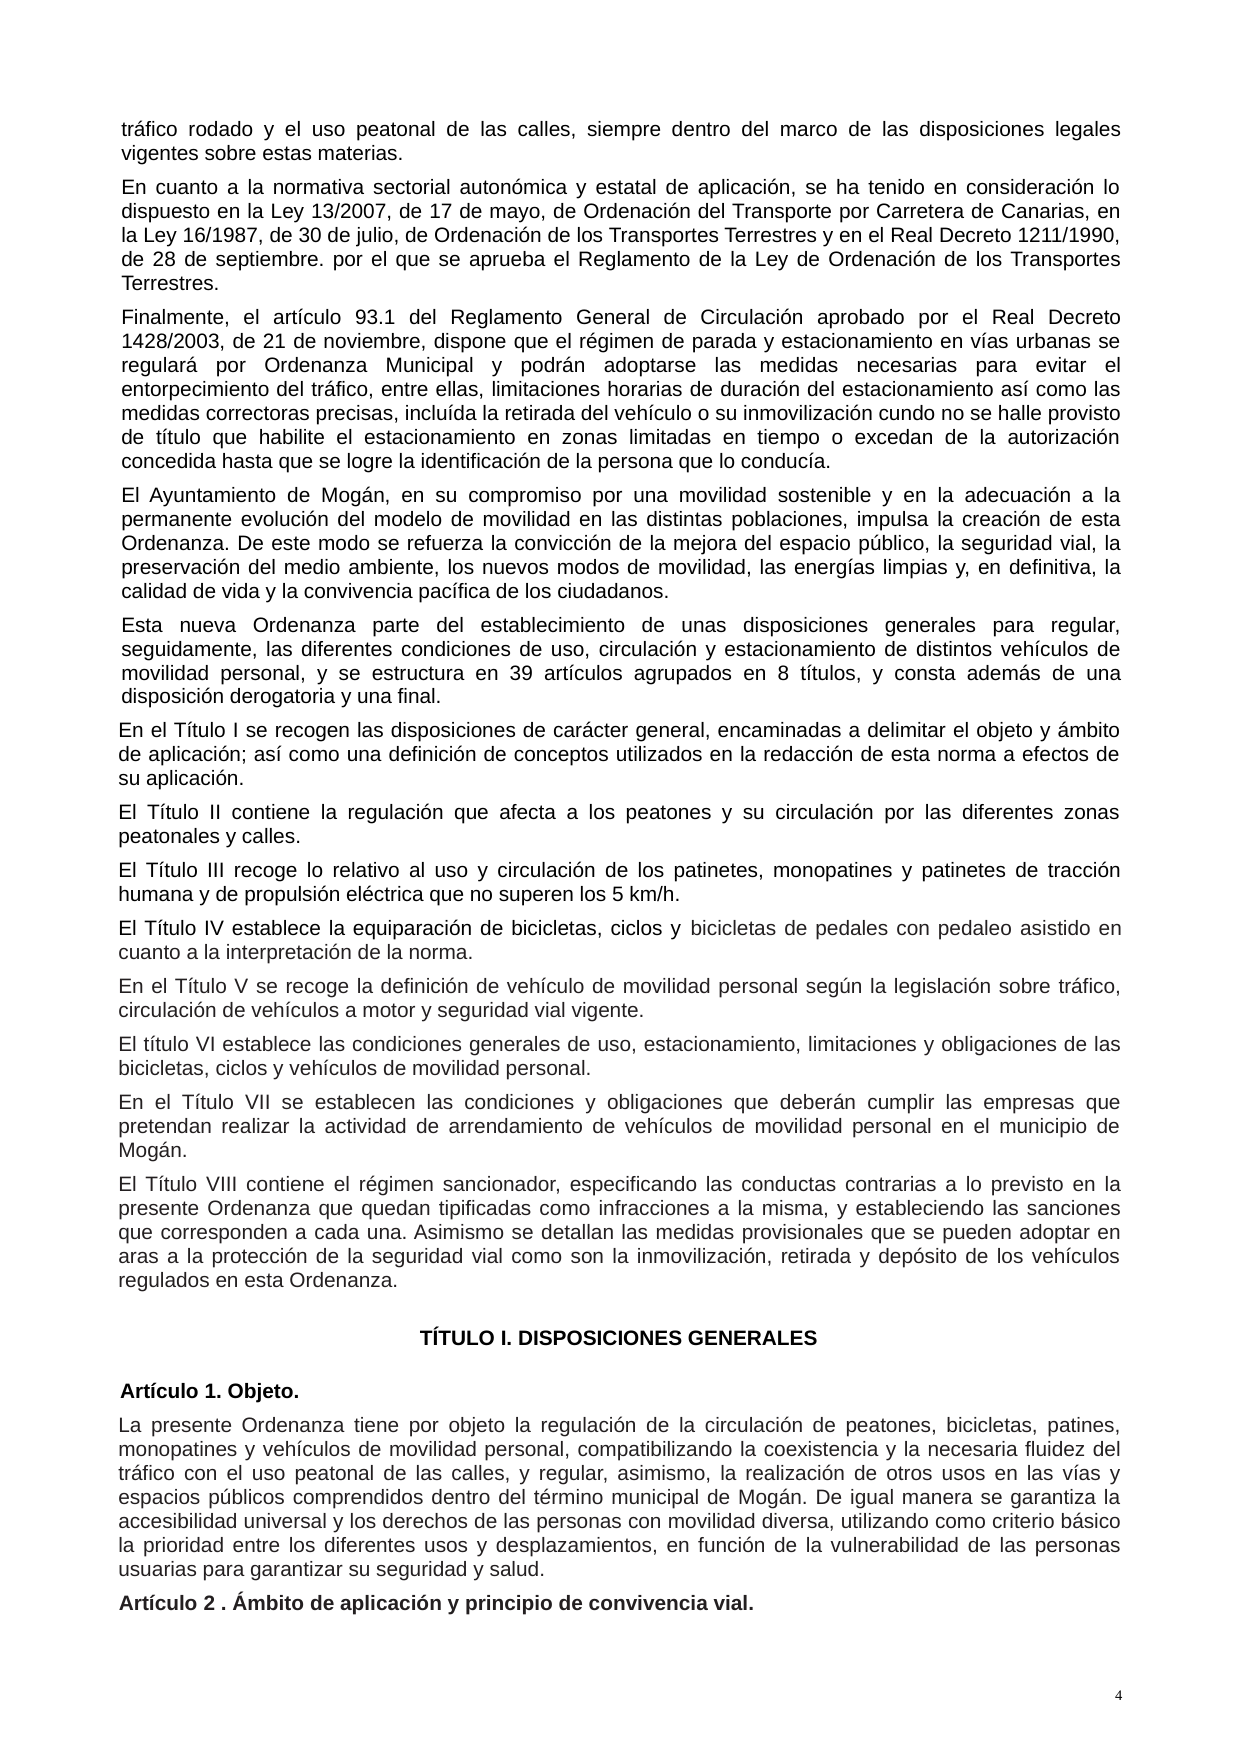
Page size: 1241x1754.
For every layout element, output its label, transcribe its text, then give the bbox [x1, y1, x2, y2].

text En el Título V se recoge la definición de vehículo de movilidad personal según la legislación sobre tráfico, circulación de vehículos a motor y seguridad vial vigente. [118, 974, 1122, 1022]
text El Título VIII contiene el régimen sancionador, especificando las conductas contrarias a lo previsto en la presente Ordenanza que quedan tipificadas como infracciones a la misma, y estableciendo las sanciones que corresponden a cada una. Asimismo se detallan las medidas provisionales que se pueden adoptar en aras a la protección de la seguridad vial como son la inmovilización, retirada y depósito de los vehículos regulados en esta Ordenanza. [118, 1172, 1122, 1291]
text El Ayuntamiento de Mogán, en su compromiso por una movilidad sostenible y en la adecuación a la permanente evolución del modelo de movilidad en las distintas poblaciones, impulsa la creación de esta Ordenanza. De este modo se refuerza la convicción de la mejora del espacio público, la seguridad vial, la preservación del medio ambiente, los nuevos modos de movilidad, las energías limpias y, en definitiva, la calidad de vida y la convivencia pacífica de los ciudadanos. [121, 483, 1122, 602]
text La presente Ordenanza tiene por objeto la regulación de la circulación de peatones, bicicletas, patines, monopatines y vehículos de movilidad personal, compatibilizando la coexistencia y la necesaria fluidez del tráfico con el uso peatonal de las calles, y regular, asimismo, la realización de otros usos en las vías y espacios públicos comprendidos dentro del término municipal de Mogán. De igual manera se garantiza la accesibilidad universal y los derechos de las personas con movilidad diversa, utilizando como criterio básico la prioridad entre los diferentes usos y desplazamientos, en función de la vulnerabilidad de las personas usuarias para garantizar su seguridad y salud. [118, 1413, 1122, 1581]
text El Título IV establece la equiparación de bicicletas, ciclos y bicicletas de pedales con pedaleo asistido en cuanto a la interpretación de la norma. [118, 916, 1122, 964]
text Artículo 2 . Ámbito de aplicación y principio de convivencia vial. [119, 1591, 1122, 1614]
text El Título II contiene la regulación que afecta a los peatones y su circulación por las diferentes zonas peatonales y calles. [118, 800, 1122, 848]
text El título VI establece las condiciones generales de uso, estacionamiento, limitaciones y obligaciones de las bicicletas, ciclos y vehículos de movilidad personal. [118, 1032, 1122, 1080]
text Artículo 1. Objeto. [120, 1379, 1122, 1403]
subtitle TÍTULO I. DISPOSICIONES GENERALES [121, 1325, 1122, 1349]
text Esta nueva Ordenanza parte del establecimiento de unas disposiciones generales para regular, seguidamente, las diferentes condiciones de uso, circulación y estacionamiento de distintos vehículos de movilidad personal, y se estructura en 39 artículos agrupados en 8 títulos, y consta además de una disposición derogatoria y una final. [121, 612, 1122, 708]
text En cuanto a la normativa sectorial autonómica y estatal de aplicación, se ha tenido en consideración lo dispuesto en la Ley 13/2007, de 17 de mayo, de Ordenación del Transporte por Carretera de Canarias, en la Ley 16/1987, de 30 de julio, de Ordenación de los Transportes Terrestres y en el Real Decreto 1211/1990, de 28 de septiembre. por el que se aprueba el Reglamento de la Ley de Ordenación de los Transportes Terrestres. [121, 175, 1122, 295]
text En el Título VII se establecen las condiciones y obligaciones que deberán cumplir las empresas que pretendan realizar la actividad de arrendamiento de vehículos de movilidad personal en el municipio de Mogán. [118, 1090, 1122, 1162]
text tráfico rodado y el uso peatonal de las calles, siempre dentro del marco de las disposiciones legales vigentes sobre estas materias. [121, 117, 1122, 165]
text El Título III recoge lo relativo al uso y circulación de los patinetes, monopatines y patinetes de tracción humana y de propulsión eléctrica que no superen los 5 km/h. [118, 858, 1122, 906]
text Finalmente, el artículo 93.1 del Reglamento General de Circulación aprobado por el Real Decreto 1428/2003, de 21 de noviembre, dispone que el régimen de parada y estacionamiento en vías urbanas se regulará por Ordenanza Municipal y podrán adoptarse las medidas necesarias para evitar el entorpecimiento del tráfico, entre ellas, limitaciones horarias de duración del estacionamiento así como las medidas correctoras precisas, incluída la retirada del vehículo o su inmovilización cundo no se halle provisto de título que habilite el estacionamiento en zonas limitadas en tiempo o excedan de la autorización concedida hasta que se logre la identificación de la persona que lo conducía. [121, 305, 1122, 473]
text En el Título I se recogen las disposiciones de carácter general, encaminadas a delimitar el objeto y ámbito de aplicación; así como una definición de conceptos utilizados en la redacción de esta norma a efectos de su aplicación. [118, 718, 1122, 790]
